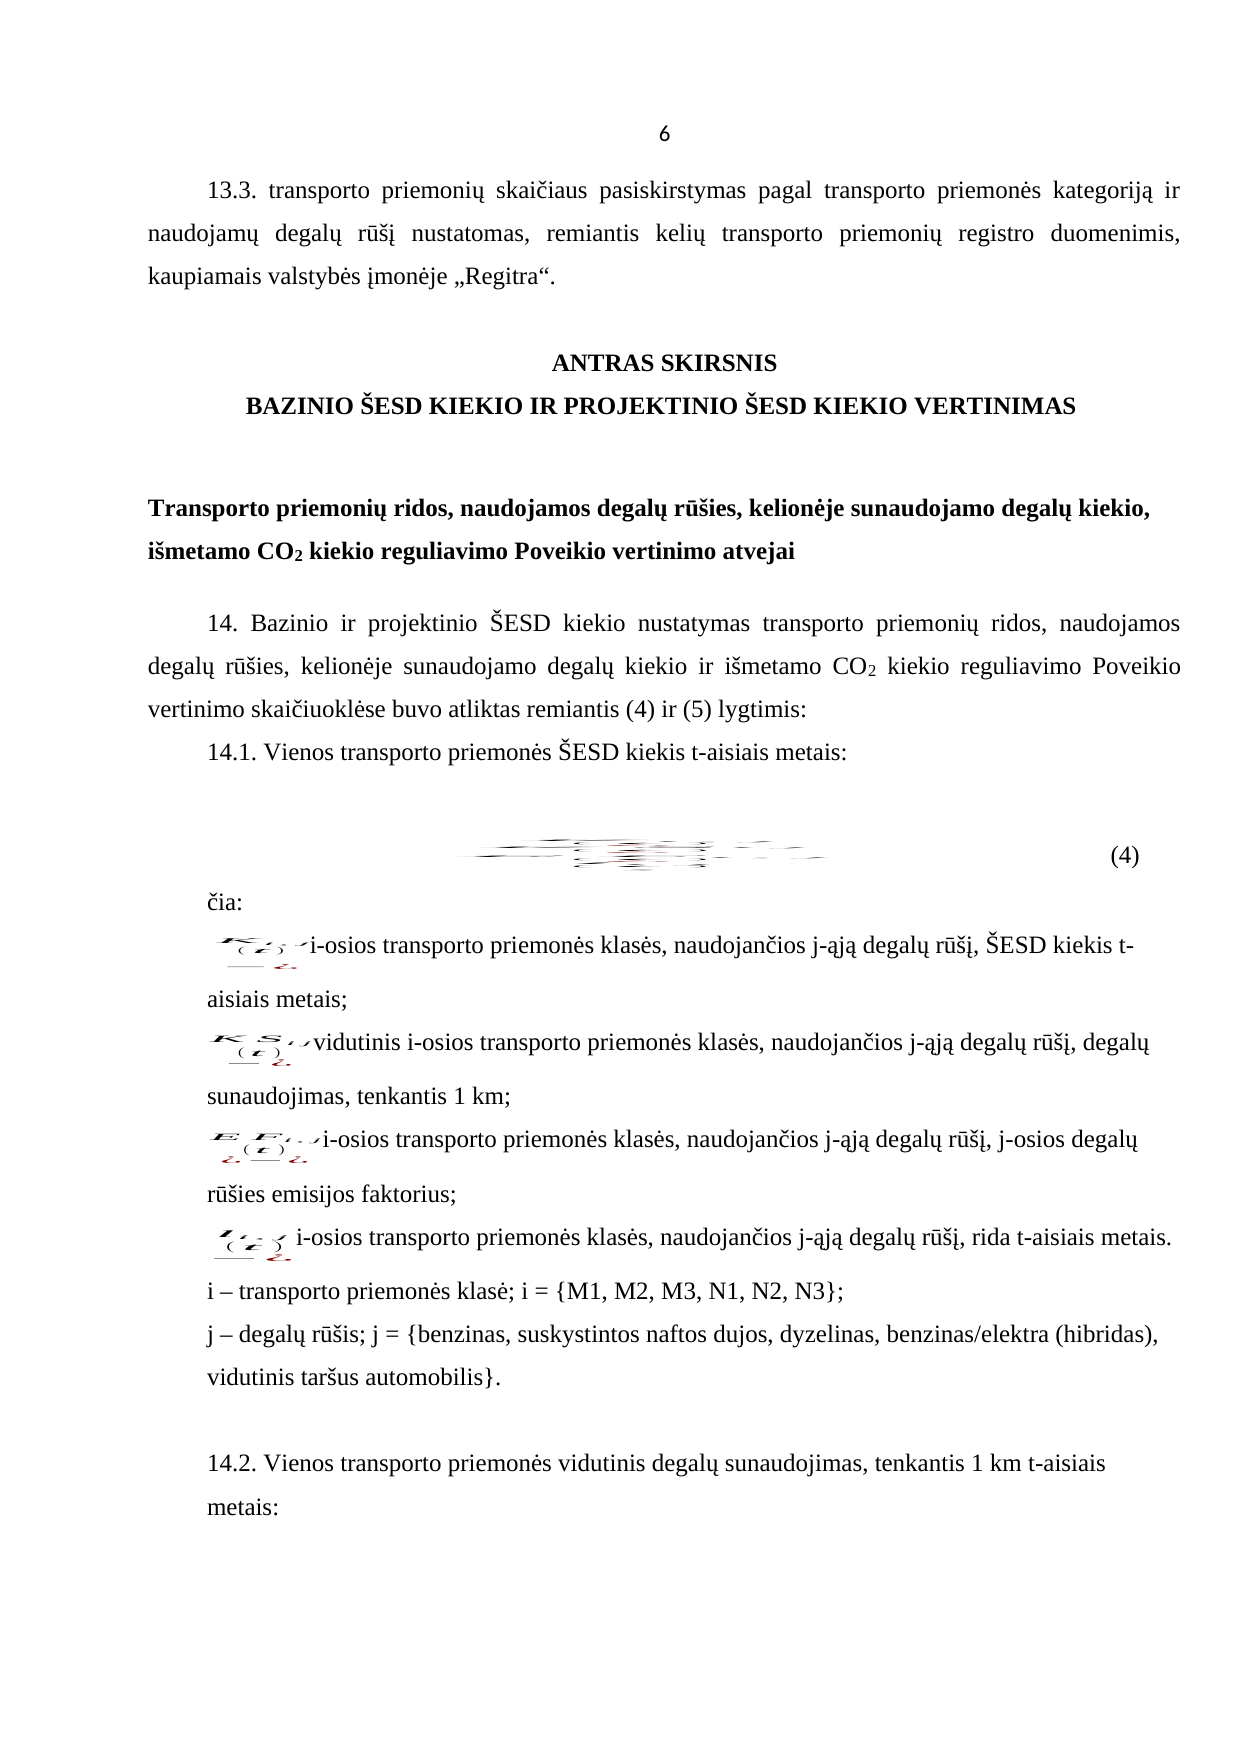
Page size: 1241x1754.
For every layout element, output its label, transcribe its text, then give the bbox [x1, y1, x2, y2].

text vidutinis i-osios transporto priemonės klasės, naudojančios j-ąją degalų rūšį, degalų sunaudojimas, tenkantis 1 km; [207, 1027, 1181, 1110]
text i – transporto priemonės klasė; i = {M1, M2, M3, N1, N2, N3}; [148, 1276, 1181, 1305]
text Transporto priemonių ridos, naudojamos degalų rūšies, kelionėje sunaudojamo degalų kiekio, išmetamo CO2 kiekio reguliavimo Poveikio vertinimo atvejai [148, 493, 1181, 565]
text i-osios transporto priemonės klasės, naudojančios j-ąją degalų rūšį, ŠESD kiekis t-aisiais metais; [207, 930, 1181, 1013]
text 14.2. Vienos transporto priemonės vidutinis degalų sunaudojimas, tenkantis 1 km t-aisiais metais: [207, 1448, 1181, 1520]
text i-osios transporto priemonės klasės, naudojančios j-ąją degalų rūšį, j-osios degalų rūšies emisijos faktorius; [207, 1124, 1181, 1207]
text j – degalų rūšis; j = {benzinas, suskystintos naftos dujos, dyzelinas, benzinas/elektra (hibridas), vidutinis taršus automobilis}. [207, 1319, 1181, 1391]
text 14.1. Vienos transporto priemonės ŠESD kiekis t-aisiais metais: [148, 737, 1181, 766]
text 13.3. transporto priemonių skaičiaus pasiskirstymas pagal transporto priemonės kategoriją ir naudojamų degalų rūšį nustatomas, remiantis kelių transporto priemonių registro duomenimis, kaupiamais valstybės įmonėje „Regitra“. [148, 175, 1181, 290]
table_header (4) [1019, 840, 1151, 887]
text i-osios transporto priemonės klasės, naudojančios j-ąją degalų rūšį, rida t-aisiais metais. [207, 1222, 1181, 1262]
text čia: [207, 887, 1181, 916]
text 14. Bazinio ir projektinio ŠESD kiekio nustatymas transporto priemonių ridos, naudojamos degalų rūšies, kelionėje sunaudojamo degalų kiekio ir išmetamo CO2 kiekio reguliavimo Poveikio vertinimo skaičiuoklėse buvo atliktas remiantis (4) ir (5) lygtimis: [148, 608, 1181, 723]
text ANTRAS SKIRSNIS [148, 348, 1181, 376]
text BAZINIO ŠESD KIEKIO IR PROJEKTINIO ŠESD KIEKIO VERTINIMAS [148, 391, 1181, 419]
table_header [265, 840, 1018, 887]
table_header [162, 840, 265, 887]
